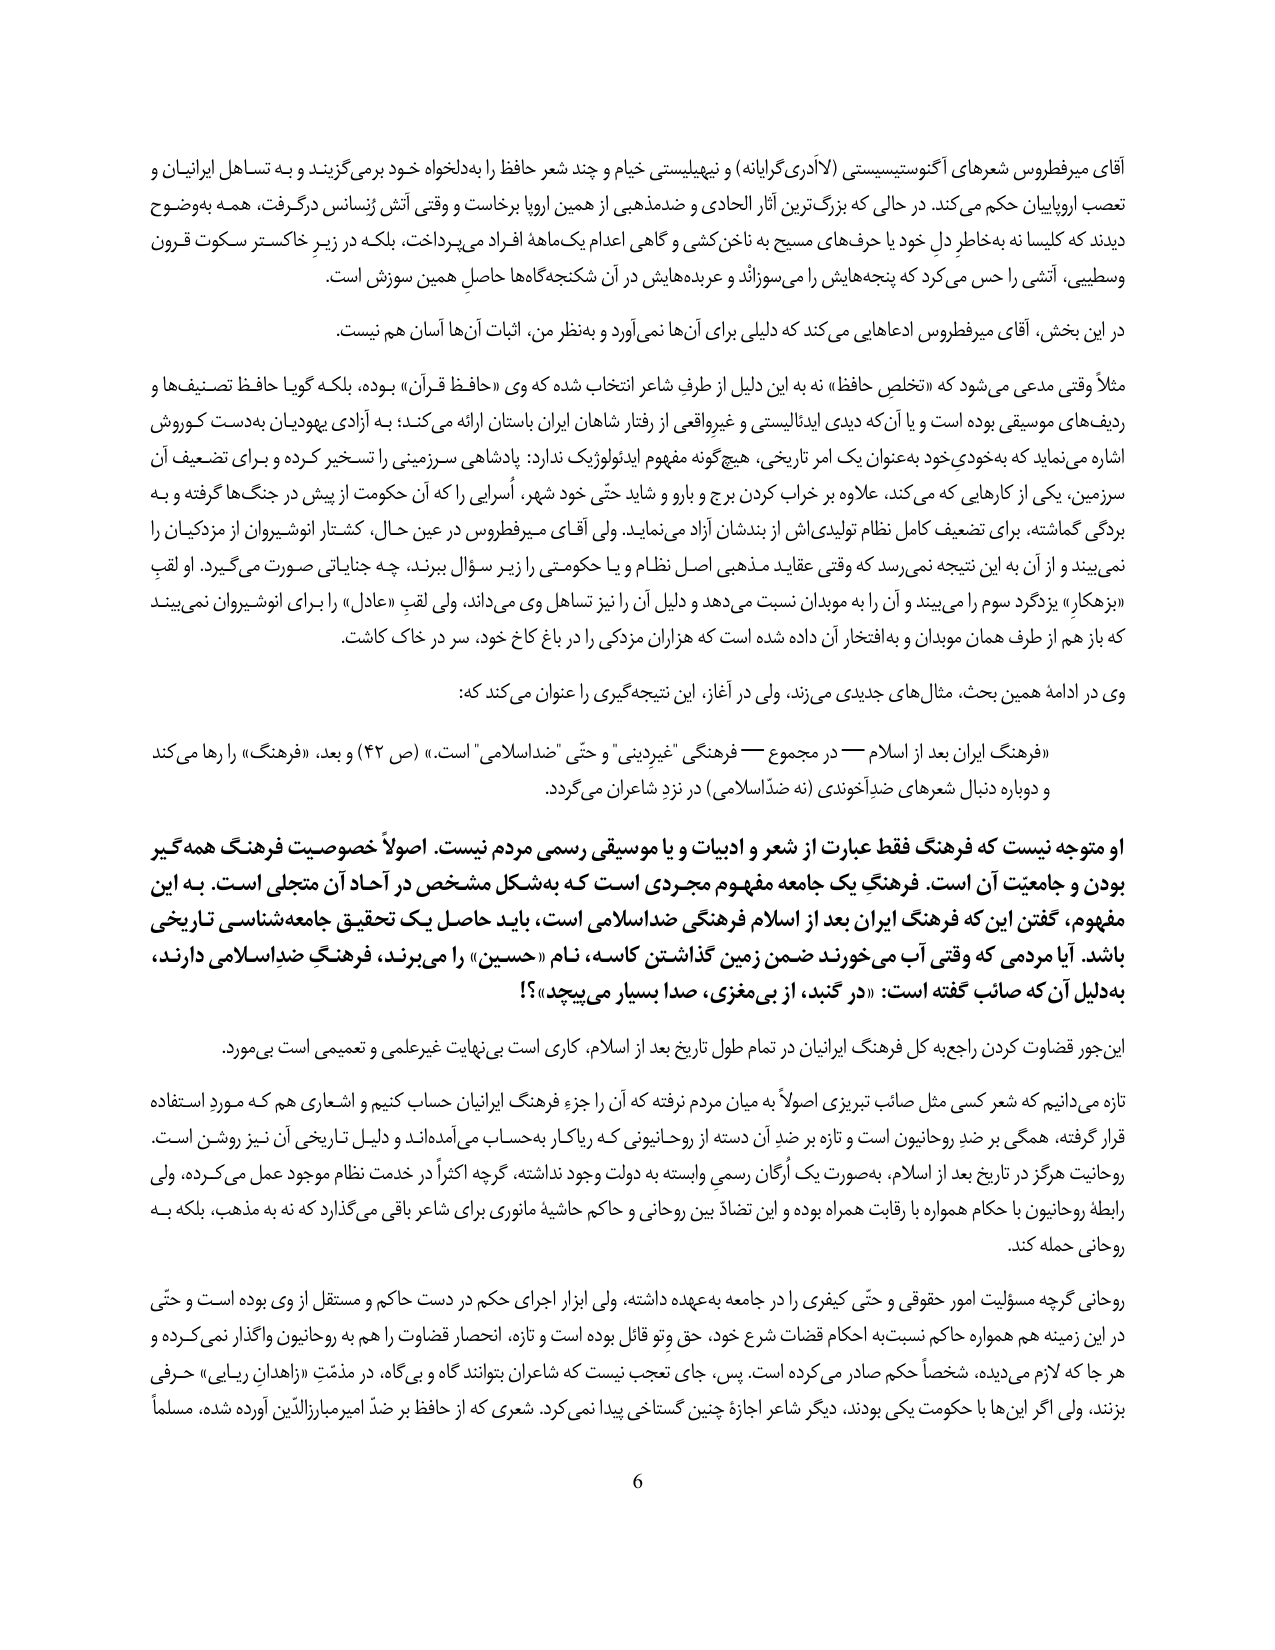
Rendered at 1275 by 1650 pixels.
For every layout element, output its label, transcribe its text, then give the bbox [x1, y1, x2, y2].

text او متوجه نیست که فرهنگ فقط عبارت از شعر و ادبیات و یا موسیقی رسمی مردم نیست. اصولاً خصوصیت فرهنگ همه‌گیر بودن و جامعیّت آن است. فرهنگِ یک جامعه مفهوم مجردی است که به‌شکل مشخص در آحاد آن متجلی است. به این مفهوم، گفتن این‌که فرهنگ ایران بعد از اسلام فرهنگی ضداسلامی است، باید حاصل یک تحقیق جامعه‌شناسی تاریخی باشد. آیا مردمی که وقتی آب می‌خورند ضمن زمین گذاشتن کاسه، نام «حسین» را می‌برند، فرهنگِ ضدِاسلامی دارند، به‌دلیل آن‌که صائب گفته است: «در گنبد، از بی‌مغزی، صدا بسیار می‌پیچد»؟! [150, 830, 1125, 1011]
text مثلاً وقتی مدعی می‌شود که «تخلصِ حافظ» نه به این دلیل از طرفِ شاعر انتخاب شده که وی «حافظ قرآن» بوده، بلکه گویا حافظ تصنیف‌ها و ردیف‌های موسیقی بوده است و یا آن‌که دیدی ایدئالیستی و غیرِواقعی از رفتار شاهان ایران باستان ارائه می‌کند؛ به آزادی یهودیان به‌دست کوروش اشاره می‌نماید که به‌خودیِ‌خود به‌عنوان یک امر تاریخی، هیچ‌گونه مفهوم ایدئولوژیک ندارد: پادشاهی سرزمینی را تسخیر کرده و برای تضعیف آن سرزمین، یکی از کارهایی که می‌کند، علاوه بر خراب کردن برج و بارو و شاید حتّی خود شهر، اُسرایی را که آن حکومت از پیش در جنگ‌ها گرفته و به بردگی گماشته، برای تضعیف کامل نظام تولیدی‌اش از بندشان آزاد می‌نماید. ولی آقای میرفطروس در عین حال، کشتار انوشیروان از مزدکیان را نمی‌بیند و از آن به این نتیجه نمی‌رسد که وقتی عقاید مذهبی اصل نظام و یا حکومتی را زیر سؤال ببرند، چه جنایاتی صورت می‌گیرد. او لقبِ «بزهکارِ» یزدگرد سوم را می‌بیند و آن را به موبدان نسبت می‌دهد و دلیل آن را نیز تساهل وی می‌داند، ولی لقبِ «عادل» را برای انوشیروان نمی‌بیند که باز هم از طرف همان موبدان و به‌افتخار آن داده شده است که هزاران مزدکی را در باغ کاخ خود، سر در خاک کاشت. [150, 367, 1125, 656]
text روحانی گرچه مسؤلیت امور حقوقی و حتّی کیفری را در جامعه به‌عهده داشته، ولی ابزار اجرای حکم در دست حاکم و مستقل از وی بوده است و حتّی در این زمینه هم همواره حاکم نسبت‌به احکام قضات شرع خود، حق وِتو قائل بوده است و تازه، انحصار قضاوت را هم به روحانیون واگذار نمی‌کرده و هر جا که لازم می‌دیده، شخصاً حکم صادر می‌کرده است. پس، جای تعجب نیست که شاعران بتوانند گاه و بی‌گاه، در مذمّتِ «زاهدانِ ریایی» حرفی بزنند، ولی اگر این‌ها با حکومت یکی بودند، دیگر شاعر اجازۀ چنین گستاخی پیدا نمی‌کرد. شعری که از حافظ بر ضدّ امیرمبارز‌الدّین آورده شده، مسلماً یا در زمان حکومت او سروده نشده و یا منتشر نگردیده است. [150, 1281, 1125, 1426]
text این‌جور قضاوت کردن راجع‌به کل فرهنگ ایرانیان در تمام طول تاریخ بعد از اسلام، کاری است بی‌نهایت غیرعلمی و تعمیمی است بی‌مورد. [150, 1029, 1125, 1065]
text آقای میرفطروس شعرهای آگنوستیسیستی (لا‌اَدری‌گرایانه) و نیهیلیستی خیام و چند شعر حافظ را به‌دلخواه خود برمی‌گزیند و به تساهل ایرانیان و تعصب اروپاییان حکم می‌کند. در حالی که بزرگ‌ترین آثار الحادی و ضدمذهبی از همین اروپا برخاست و وقتی آتش رُنِسانس درگرفت، همه به‌وضوح دیدند که کلیسا نه به‌خاطرِ دلِ خود یا حرف‌های مسیح به ناخن‌کشی و گاهی اعدام یک‌ماهۀ افراد می‌پرداخت، بلکه در زیرِ خاکستر سکوت قرون وسطییی، آتشی را حس می‌کرد که پنجه‌هایش را می‌سوزانْد و عربده‌هایش در آن شکنجه‌گاه‌ها حاصلِ همین سوزش است. [150, 150, 1125, 294]
text تازه می‌دانیم که شعر کسی مثل صائب تبریزی اصولاً به میان مردم نرفته که آن را جزءِ فرهنگ ایرانیان حساب کنیم و اشعاری هم که موردِ استفاده قرار گرفته، همگی بر ضدِ روحانیون است و تازه بر ضدِ آن دسته از روحانیونی که ریاکار به‌حساب می‌آمده‌اند و دلیل تاریخی آن نیز روشن است. روحانیت هرگز در تاریخ بعد از اسلام، به‌صورت یک اُرگان رسمیِ وابسته به دولت وجود نداشته، گرچه اکثراً در خدمت نظام موجود عمل می‌کرده، ولی رابطۀ روحانیون با حکام همواره با رقابت همراه بوده و این تضادّ بین روحانی و حاکم حاشیۀ مانوری برای شاعر باقی می‌گذارد که نه به مذهب، بلکه به روحانی حمله کند. [150, 1083, 1125, 1263]
text «فرهنگ ایران بعد از اسلام — در مجموع — فرهنگی "غیرِدینی" و حتّی "ضداسلامی" است.» (ص ۴۲) و بعد، «فرهنگ» را رها می‌کند و دوباره دنبال شعرهای ضدِ‌آخوندی (نه ضدّ‌اسلامی) در نزدِ شاعران می‌گردد. [150, 734, 1050, 806]
text وی در ادامۀ همین بحث، مثال‌های جدیدی می‌زند، ولی در آغاز، این نتیجه‌گیری را عنوان می‌کند که: [150, 674, 1125, 710]
text در این بخش، آقای میرفطروس ادعاهایی می‌کند که دلیلی برای آن‌ها نمی‌آورد و به‌نظر من، اثبات آن‌ها آسان هم نیست. [150, 312, 1125, 349]
